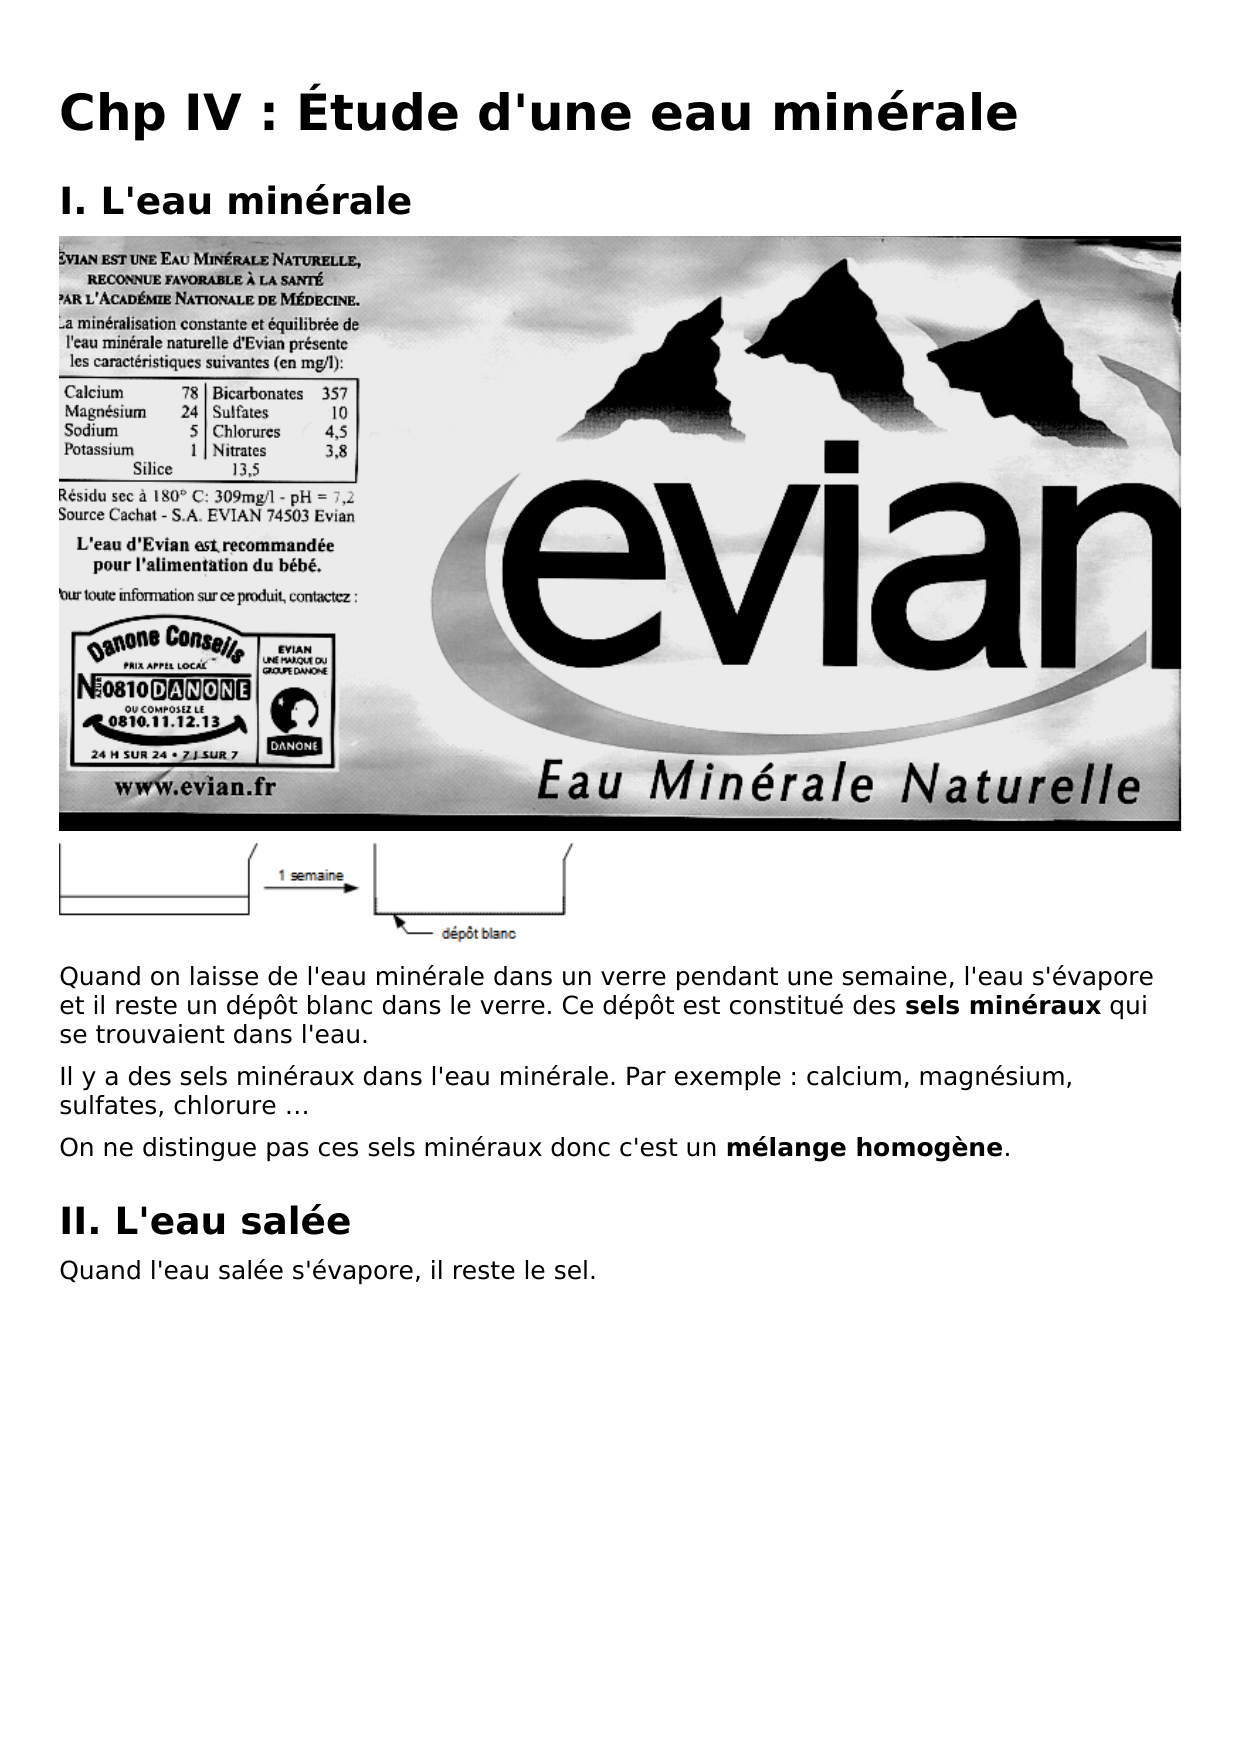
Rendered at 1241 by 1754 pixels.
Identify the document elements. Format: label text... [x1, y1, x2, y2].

text On ne distingue pas ces sels minéraux donc c'est un mélange homogène. [59, 1133, 1181, 1162]
subtitle II. L'eau salée [59, 1200, 1181, 1243]
text Quand on laisse de l'eau minérale dans un verre pendant une semaine, l'eau s'évapore et il reste un dépôt blanc dans le verre. Ce dépôt est constitué des sels minéraux qui se trouvaient dans l'eau. [59, 962, 1181, 1050]
text Il y a des sels minéraux dans l'eau minérale. Par exemple : calcium, magnésium, sulfates, chlorure … [59, 1062, 1181, 1121]
text Quand l'eau salée s'évapore, il reste le sel. [59, 1256, 1181, 1285]
picture [59, 236, 1182, 831]
subtitle Chp IV : Étude d'une eau minérale [59, 84, 1181, 142]
subtitle I. L'eau minérale [59, 180, 1181, 223]
picture [59, 843, 588, 950]
